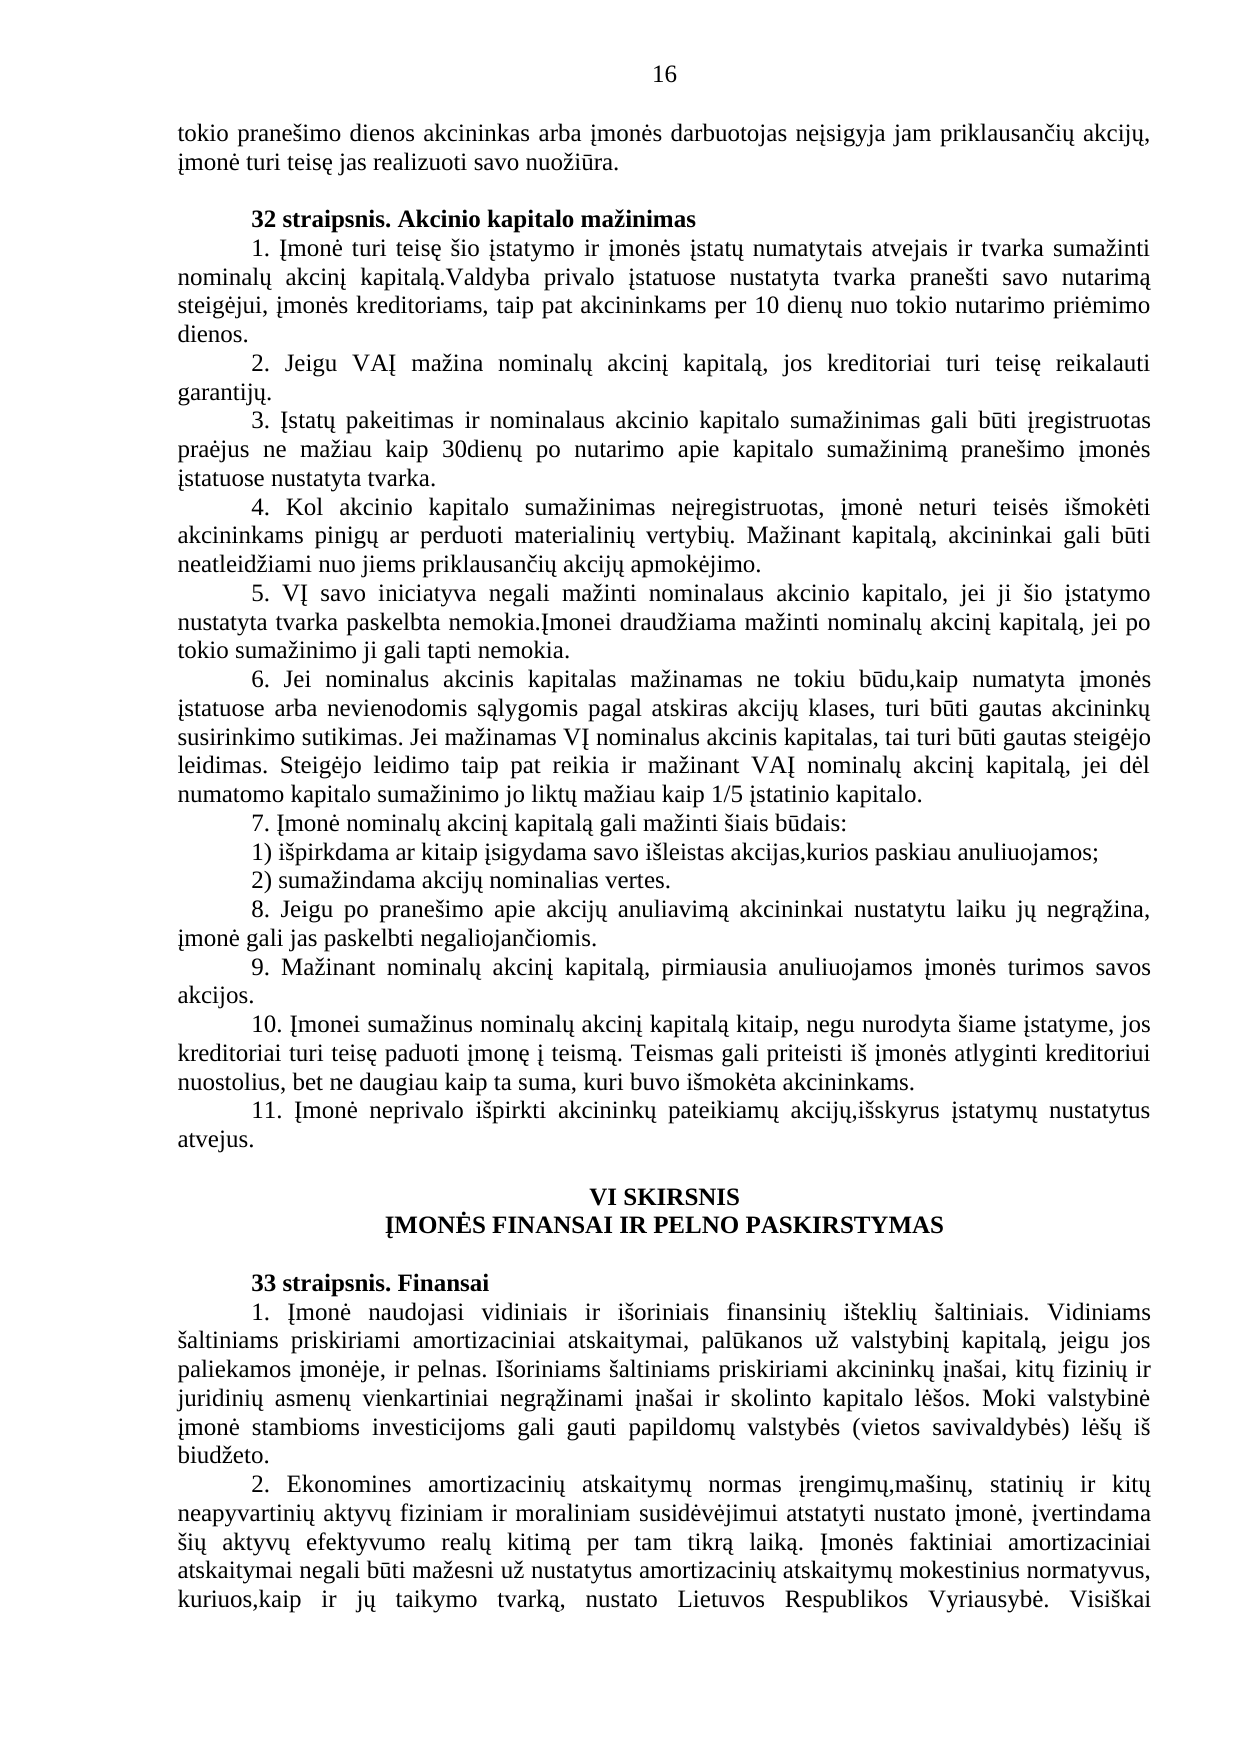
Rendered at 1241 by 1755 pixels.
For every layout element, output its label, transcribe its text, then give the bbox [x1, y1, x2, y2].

text 2) sumažindama akcijų nominalias vertes. [177, 866, 1152, 894]
text 1. Įmonė turi teisę šio įstatymo ir įmonės įstatų numatytais atvejais ir tvarka sumažinti nominalų akcinį kapitalą.Valdyba privalo įstatuose nustatyta tvarka pranešti savo nutarimą steigėjui, įmonės kreditoriams, taip pat akcininkams per 10 dienų nuo tokio nutarimo priėmimo dienos. [177, 233, 1152, 348]
text 1. Įmonė naudojasi vidiniais ir išoriniais finansinių išteklių šaltiniais. Vidiniams šaltiniams priskiriami amortizaciniai atskaitymai, palūkanos už valstybinį kapitalą, jeigu jos paliekamos įmonėje, ir pelnas. Išoriniams šaltiniams priskiriami akcininkų įnašai, kitų fizinių ir juridinių asmenų vienkartiniai negrąžinami įnašai ir skolinto kapitalo lėšos. Moki valstybinė įmonė stambioms investicijoms gali gauti papildomų valstybės (vietos savivaldybės) lėšų iš biudžeto. [177, 1297, 1152, 1469]
text VI skirsnis [177, 1182, 1152, 1211]
text 1) išpirkdama ar kitaip įsigydama savo išleistas akcijas,kurios paskiau anuliuojamos; [177, 837, 1152, 866]
text 4. Kol akcinio kapitalo sumažinimas neįregistruotas, įmonė neturi teisės išmokėti akcininkams pinigų ar perduoti materialinių vertybių. Mažinant kapitalą, akcininkai gali būti neatleidžiami nuo jiems priklausančių akcijų apmokėjimo. [177, 492, 1152, 578]
text 9. Mažinant nominalų akcinį kapitalą, pirmiausia anuliuojamos įmonės turimos savos akcijos. [177, 952, 1152, 1009]
text 32 straipsnis. Akcinio kapitalo mažinimas [177, 204, 1152, 233]
text 33 straipsnis. Finansai [177, 1268, 1152, 1297]
text 2. Ekonomines amortizacinių atskaitymų normas įrengimų,mašinų, statinių ir kitų neapyvartinių aktyvų fiziniam ir moraliniam susidėvėjimui atstatyti nustato įmonė, įvertindama šių aktyvų efektyvumo realų kitimą per tam tikrą laiką. Įmonės faktiniai amortizaciniai atskaitymai negali būti mažesni už nustatytus amortizacinių atskaitymų mokestinius normatyvus, kuriuos,kaip ir jų taikymo tvarką, nustato Lietuvos Respublikos Vyriausybė. Visiškai [177, 1469, 1152, 1613]
text 2. Jeigu VAĮ mažina nominalų akcinį kapitalą, jos kreditoriai turi teisę reikalauti garantijų. [177, 348, 1152, 406]
text 7. Įmonė nominalų akcinį kapitalą gali mažinti šiais būdais: [177, 808, 1152, 837]
text 3. Įstatų pakeitimas ir nominalaus akcinio kapitalo sumažinimas gali būti įregistruotas praėjus ne mažiau kaip 30dienų po nutarimo apie kapitalo sumažinimą pranešimo įmonės įstatuose nustatyta tvarka. [177, 406, 1152, 492]
text ĮMONĖS FINANSAI IR PELNO PASKIRSTYMAS [177, 1211, 1152, 1239]
text 11. Įmonė neprivalo išpirkti akcininkų pateikiamų akcijų,išskyrus įstatymų nustatytus atvejus. [177, 1096, 1152, 1153]
text 8. Jeigu po pranešimo apie akcijų anuliavimą akcininkai nustatytu laiku jų negrąžina, įmonė gali jas paskelbti negaliojančiomis. [177, 894, 1152, 952]
text tokio pranešimo dienos akcininkas arba įmonės darbuotojas neįsigyja jam priklausančių akcijų, įmonė turi teisę jas realizuoti savo nuožiūra. [177, 118, 1152, 176]
text 10. Įmonei sumažinus nominalų akcinį kapitalą kitaip, negu nurodyta šiame įstatyme, jos kreditoriai turi teisę paduoti įmonę į teismą. Teismas gali priteisti iš įmonės atlyginti kreditoriui nuostolius, bet ne daugiau kaip ta suma, kuri buvo išmokėta akcininkams. [177, 1009, 1152, 1096]
text 6. Jei nominalus akcinis kapitalas mažinamas ne tokiu būdu,kaip numatyta įmonės įstatuose arba nevienodomis sąlygomis pagal atskiras akcijų klases, turi būti gautas akcininkų susirinkimo sutikimas. Jei mažinamas VĮ nominalus akcinis kapitalas, tai turi būti gautas steigėjo leidimas. Steigėjo leidimo taip pat reikia ir mažinant VAĮ nominalų akcinį kapitalą, jei dėl numatomo kapitalo sumažinimo jo liktų mažiau kaip 1/5 įstatinio kapitalo. [177, 664, 1152, 808]
text 5. VĮ savo iniciatyva negali mažinti nominalaus akcinio kapitalo, jei ji šio įstatymo nustatyta tvarka paskelbta nemokia.Įmonei draudžiama mažinti nominalų akcinį kapitalą, jei po tokio sumažinimo ji gali tapti nemokia. [177, 578, 1152, 664]
